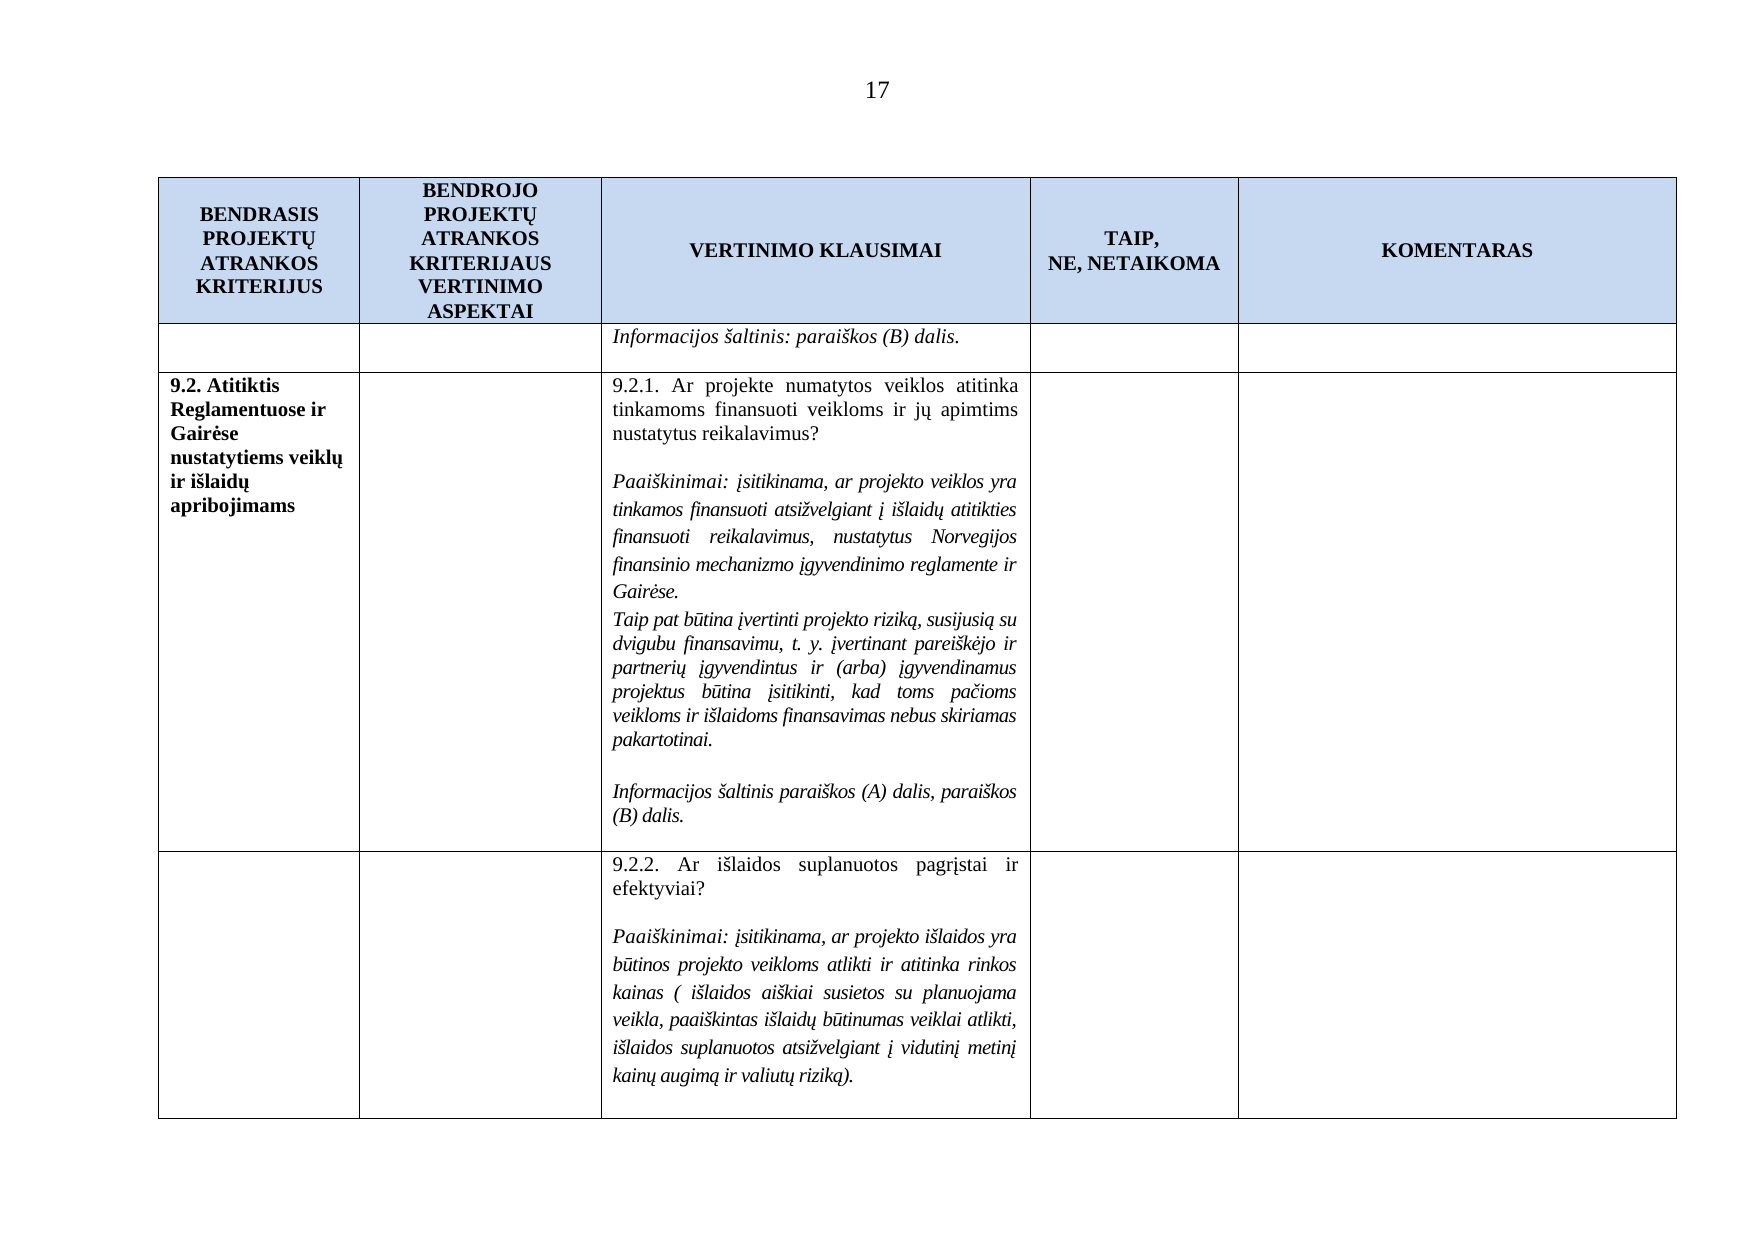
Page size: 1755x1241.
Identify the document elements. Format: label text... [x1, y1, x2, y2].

table_cell [1239, 852, 1676, 1118]
table_cell [1239, 373, 1676, 851]
table_cell [1031, 324, 1238, 372]
table_cell [1031, 852, 1238, 1118]
table_cell [1031, 373, 1238, 851]
table_cell [360, 324, 601, 372]
table_cell Informacijos šaltinis: paraiškos (B) dalis. [602, 324, 1030, 372]
table_header VERTINIMO KLAUSIMAI [602, 178, 1030, 323]
table_header KOMENTARAS [1239, 178, 1676, 323]
table_header TAIP, NE, NETAIKOMA [1031, 178, 1238, 323]
table_cell [1239, 324, 1676, 372]
table_cell [159, 852, 359, 1118]
table_header BENDROJO PROJEKTŲ ATRANKOS KRITERIJAUS VERTINIMO ASPEKTAI [360, 178, 601, 323]
table_header BENDRASIS PROJEKTŲ ATRANKOS KRITERIJUS [159, 178, 359, 323]
table_cell [360, 852, 601, 1118]
table_cell [159, 324, 359, 372]
table_cell [360, 373, 601, 851]
table_cell 9.2.2. Ar išlaidos suplanuotos pagrįstai ir efektyviai? Paaiškinimai: įsitikinama, ar projekto išlaidos yra būtinos projekto veikloms atlikti ir atitinka rinkos kainas ( išlaidos aiškiai susietos su planuojama veikla, paaiškintas išlaidų būtinumas veiklai atlikti, išlaidos suplanuotos atsižvelgiant į vidutinį metinį kainų augimą ir valiutų riziką). [602, 852, 1030, 1118]
table_cell 9.2.1. Ar projekte numatytos veiklos atitinka tinkamoms finansuoti veikloms ir jų apimtims nustatytus reikalavimus? Paaiškinimai: įsitikinama, ar projekto veiklos yra tinkamos finansuoti atsižvelgiant į išlaidų atitikties finansuoti reikalavimus, nustatytus Norvegijos finansinio mechanizmo įgyvendinimo reglamente ir Gairėse. Taip pat būtina įvertinti projekto riziką, susijusią su dvigubu finansavimu, t. y. įvertinant pareiškėjo ir partnerių įgyvendintus ir (arba) įgyvendinamus projektus būtina įsitikinti, kad toms pačioms veikloms ir išlaidoms finansavimas nebus skiriamas pakartotinai. Informacijos šaltinis paraiškos (A) dalis, paraiškos (B) dalis. [602, 373, 1030, 851]
table_cell 9.2. Atitiktis Reglamentuose ir Gairėse nustatytiems veiklų ir išlaidų apribojimams [159, 373, 359, 851]
